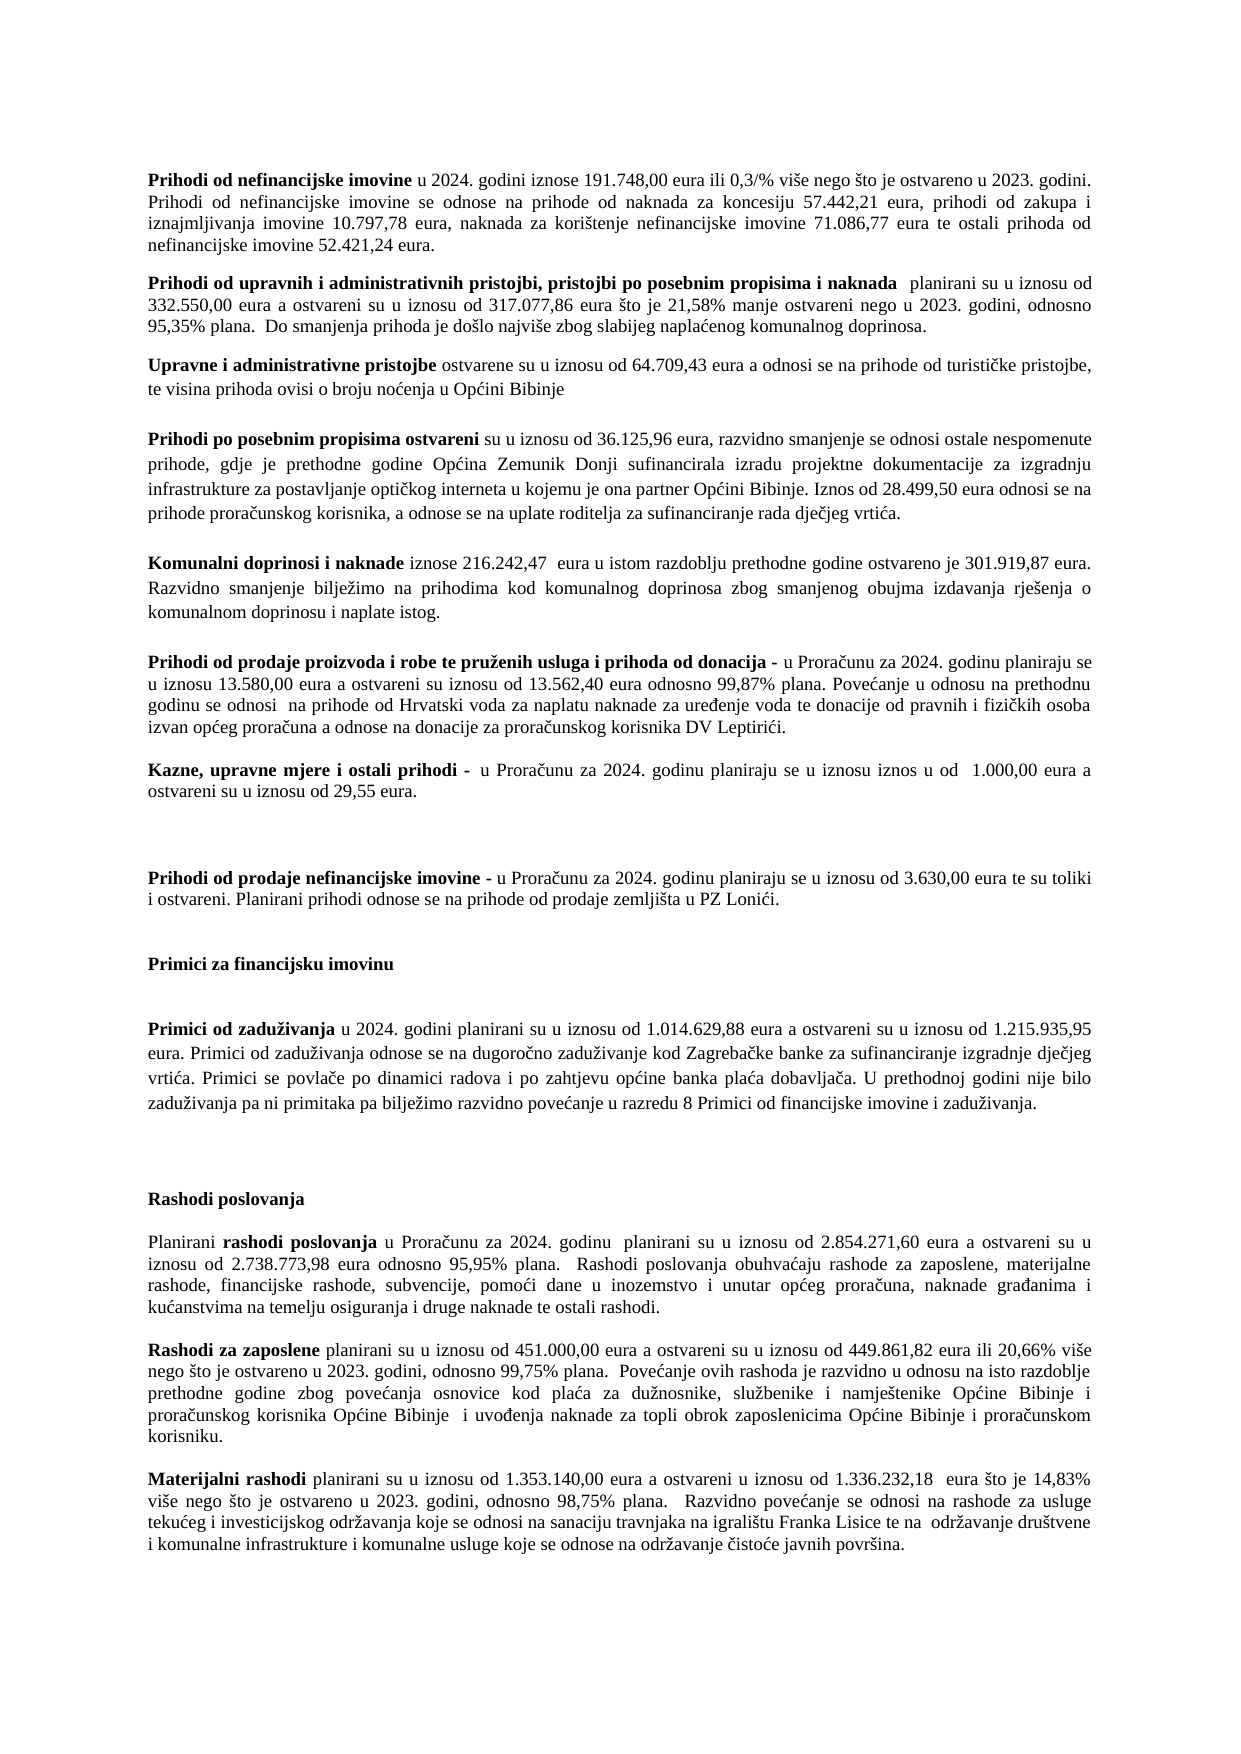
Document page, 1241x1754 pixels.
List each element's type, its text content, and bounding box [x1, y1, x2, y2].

text Kazne, upravne mjere i ostali prihodi - u Proračunu za 2024. godinu planiraju se u iznosu iznos u od 1.000,00 eura a ostvareni su u iznosu od 29,55 eura. [148, 759, 1093, 802]
text Prihodi od prodaje proizvoda i robe te pruženih usluga i prihoda od donacija - u Proračunu za 2024. godinu planiraju se u iznosu 13.580,00 eura a ostvareni su iznosu od 13.562,40 eura odnosno 99,87% plana. Povećanje u odnosu na prethodnu godinu se odnosi na prihode od Hrvatski voda za naplatu naknade za uređenje voda te donacije od pravnih i fizičkih osoba izvan općeg proračuna a odnose na donacije za proračunskog korisnika DV Leptirići. [148, 651, 1093, 737]
text Primici od zaduživanja u 2024. godini planirani su u iznosu od 1.014.629,88 eura a ostvareni su u iznosu od 1.215.935,95 eura. Primici od zaduživanja odnose se na dugoročno zaduživanje kod Zagrebačke banke za sufinanciranje izgradnje dječjeg vrtića. Primici se povlače po dinamici radova i po zahtjevu općine banka plaća dobavljača. U prethodnoj godini nije bilo zaduživanja pa ni primitaka pa bilježimo razvidno povećanje u razredu 8 Primici od financijske imovine i zaduživanja. [148, 1017, 1093, 1113]
text Komunalni doprinosi i naknade iznose 216.242,47 eura u istom razdoblju prethodne godine ostvareno je 301.919,87 eura. Razvidno smanjenje bilježimo na prihodima kod komunalnog doprinosa zbog smanjenog obujma izdavanja rješenja o komunalnom doprinosu i naplate istog. [148, 552, 1093, 623]
text Rashodi za zaposlene planirani su u iznosu od 451.000,00 eura a ostvareni su u iznosu od 449.861,82 eura ili 20,66% više nego što je ostvareno u 2023. godini, odnosno 99,75% plana. Povećanje ovih rashoda je razvidno u odnosu na isto razdoblje prethodne godine zbog povećanja osnovice kod plaća za dužnosnike, službenike i namještenike Općine Bibinje i proračunskog korisnika Općine Bibinje i uvođenja naknade za topli obrok zaposlenicima Općine Bibinje i proračunskom korisniku. [148, 1339, 1093, 1447]
text Prihodi od prodaje nefinancijske imovine - u Proračunu za 2024. godinu planiraju se u iznosu od 3.630,00 eura te su toliki i ostvareni. Planirani prihodi odnose se na prihode od prodaje zemljišta u PZ Lonići. [148, 867, 1093, 910]
text Materijalni rashodi planirani su u iznosu od 1.353.140,00 eura a ostvareni u iznosu od 1.336.232,18 eura što je 14,83% više nego što je ostvareno u 2023. godini, odnosno 98,75% plana. Razvidno povećanje se odnosi na rashode za usluge tekućeg i investicijskog održavanja koje se odnosi na sanaciju travnjaka na igralištu Franka Lisice te na održavanje društvene i komunalne infrastrukture i komunalne usluge koje se odnose na održavanje čistoće javnih površina. [148, 1468, 1093, 1554]
text Prihodi od nefinancijske imovine u 2024. godini iznose 191.748,00 eura ili 0,3/% više nego što je ostvareno u 2023. godini. Prihodi od nefinancijske imovine se odnose na prihode od naknada za koncesiju 57.442,21 eura, prihodi od zakupa i iznajmljivanja imovine 10.797,78 eura, naknada za korištenje nefinancijske imovine 71.086,77 eura te ostali prihoda od nefinancijske imovine 52.421,24 eura. [148, 169, 1093, 255]
text Rashodi poslovanja [148, 1188, 1093, 1209]
text Upravne i administrativne pristojbe ostvarene su u iznosu od 64.709,43 eura a odnosi se na prihode od turističke pristojbe, te visina prihoda ovisi o broju noćenja u Općini Bibinje [148, 353, 1093, 400]
text Prihodi od upravnih i administrativnih pristojbi, pristojbi po posebnim propisima i naknada planirani su u iznosu od 332.550,00 eura a ostvareni su u iznosu od 317.077,86 eura što je 21,58% manje ostvareni nego u 2023. godini, odnosno 95,35% plana. Do smanjenja prihoda je došlo najviše zbog slabijeg naplaćenog komunalnog doprinosa. [148, 272, 1093, 337]
text Planirani rashodi poslovanja u Proračunu za 2024. godinu planirani su u iznosu od 2.854.271,60 eura a ostvareni su u iznosu od 2.738.773,98 eura odnosno 95,95% plana. Rashodi poslovanja obuhvaćaju rashode za zaposlene, materijalne rashode, financijske rashode, subvencije, pomoći dane u inozemstvo i unutar općeg proračuna, naknade građanima i kućanstvima na temelju osiguranja i druge naknade te ostali rashodi. [148, 1231, 1093, 1317]
text Primici za financijsku imovinu [148, 953, 1093, 974]
text Prihodi po posebnim propisima ostvareni su u iznosu od 36.125,96 eura, razvidno smanjenje se odnosi ostale nespomenute prihode, gdje je prethodne godine Općina Zemunik Donji sufinancirala izradu projektne dokumentacije za izgradnju infrastrukture za postavljanje optičkog interneta u kojemu je ona partner Općini Bibinje. Iznos od 28.499,50 eura odnosi se na prihode proračunskog korisnika, a odnose se na uplate roditelja za sufinanciranje rada dječjeg vrtića. [148, 428, 1093, 524]
